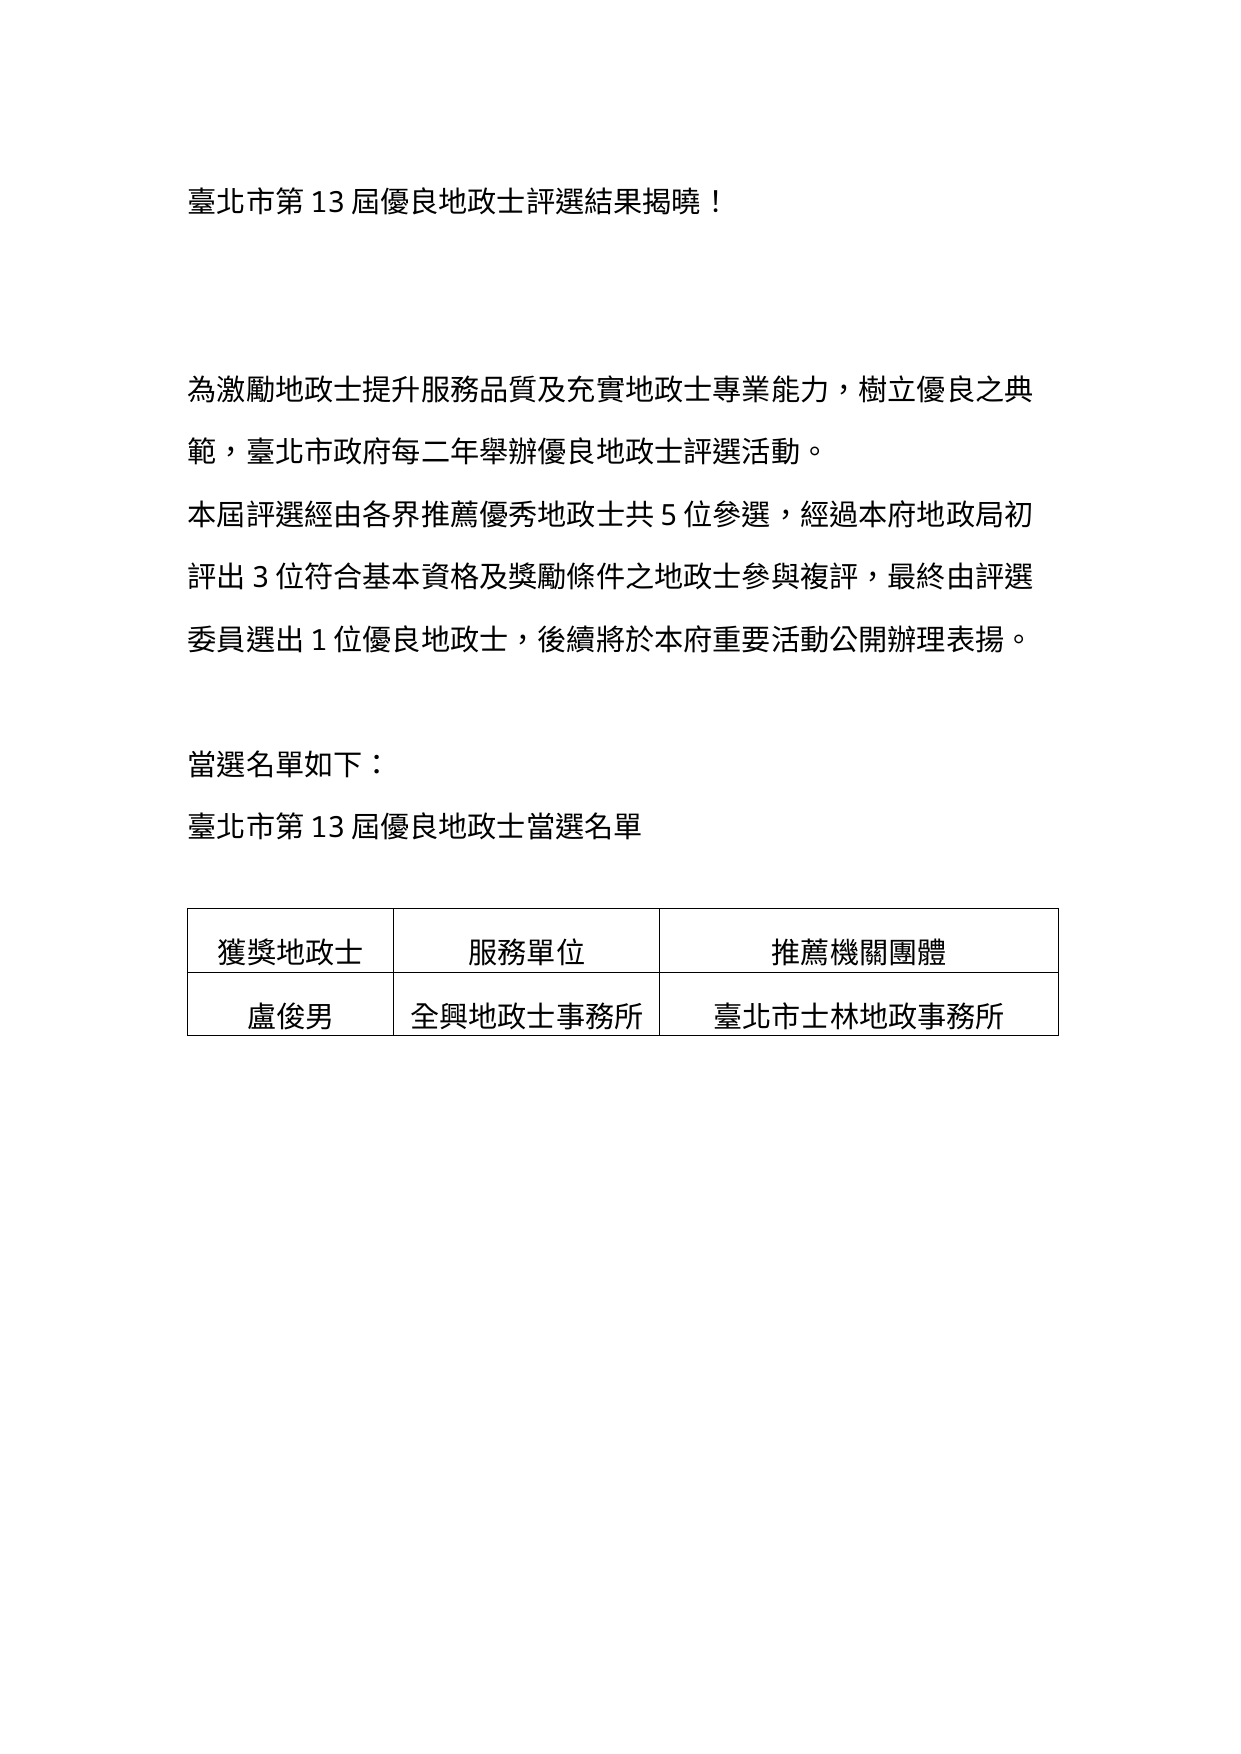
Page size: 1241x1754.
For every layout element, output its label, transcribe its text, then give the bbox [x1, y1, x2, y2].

text 本屆評選經由各界推薦優秀地政士共5位參選，經過本府地政局初評出3位符合基本資格及獎勵條件之地政士參與複評，最終由評選委員選出1位優良地政士，後續將於本府重要活動公開辦理表揚。 [187, 471, 1053, 658]
table_cell 臺北市士林地政事務所 [660, 973, 1058, 1035]
table_header 推薦機關團體 [660, 909, 1058, 972]
text 為激勵地政士提升服務品質及充實地政士專業能力，樹立優良之典範，臺北市政府每二年舉辦優良地政士評選活動。 [187, 346, 1053, 471]
table_cell 盧俊男 [188, 973, 393, 1035]
table_cell 全興地政士事務所 [394, 973, 659, 1035]
table_header 服務單位 [394, 909, 659, 972]
text 臺北市第13屆優良地政士評選結果揭曉！ [187, 158, 1053, 221]
text 當選名單如下： 臺北市第13屆優良地政士當選名單 [187, 721, 1053, 846]
table_header 獲獎地政士 [188, 909, 393, 972]
